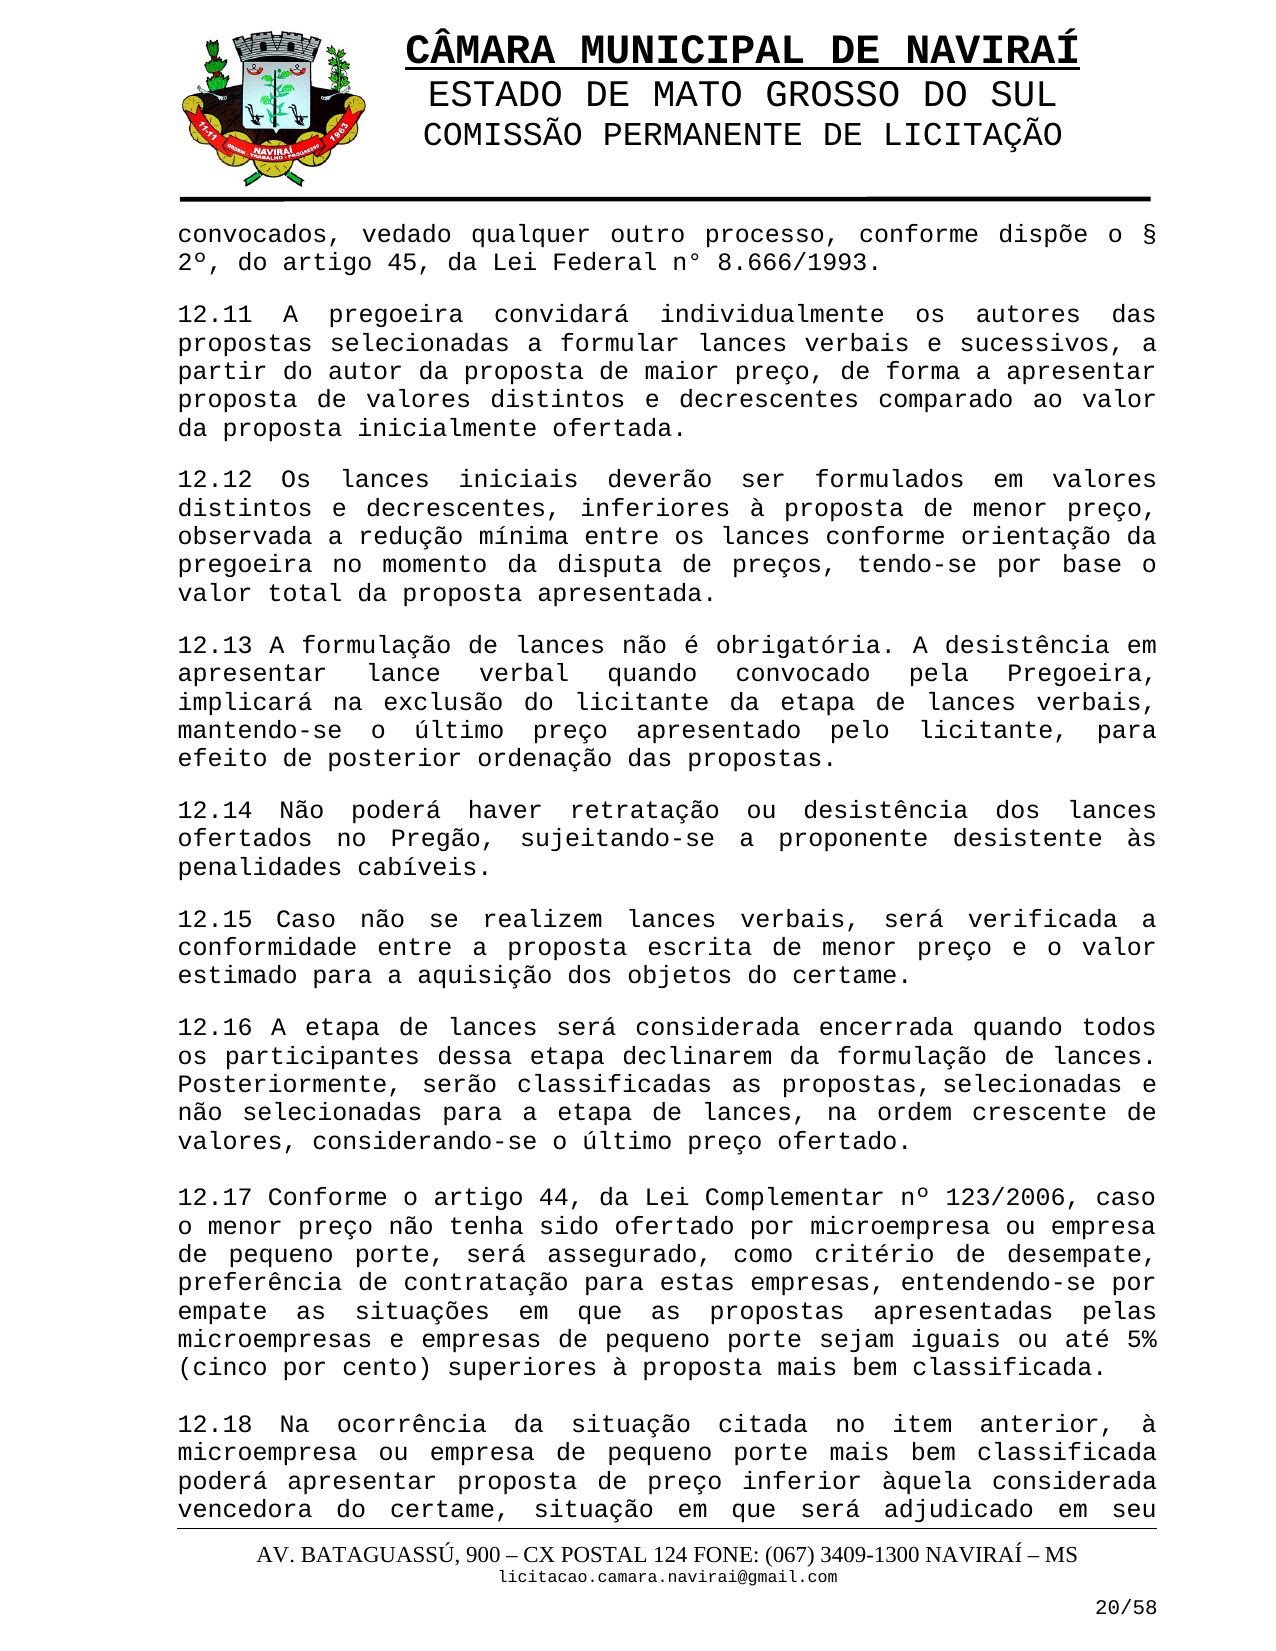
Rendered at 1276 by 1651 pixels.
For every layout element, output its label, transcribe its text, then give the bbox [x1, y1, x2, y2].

text 12.17 Conforme o artigo 44, da Lei Complementar nº 123/2006, caso o menor preço não tenha sido ofertado por microempresa ou empresa de pequeno porte, será assegurado, como critério de desempate, preferência de contratação para estas empresas, entendendo-se por empate as situações em que as propostas apresentadas pelas microempresas e empresas de pequeno porte sejam iguais ou até 5% (cinco por cento) superiores à proposta mais bem classificada. [177, 1185, 1157, 1383]
text 12.16 A etapa de lances será considerada encerrada quando todos os participantes dessa etapa declinarem da formulação de lances. Posteriormente, serão classificadas as propostas, selecionadas e não selecionadas para a etapa de lances, na ordem crescente de valores, considerando-se o último preço ofertado. [177, 1015, 1157, 1157]
text 12.12 Os lances iniciais deverão ser formulados em valores distintos e decrescentes, inferiores à proposta de menor preço, observada a redução mínima entre os lances conforme orientação da pregoeira no momento da disputa de preços, tendo-se por base o valor total da proposta apresentada. [177, 467, 1157, 609]
text convocados, vedado qualquer outro processo, conforme dispõe o § 2º, do artigo 45, da Lei Federal n° 8.666/1993. [177, 221, 1157, 278]
text 12.13 A formulação de lances não é obrigatória. A desistência em apresentar lance verbal quando convocado pela Pregoeira, implicará na exclusão do licitante da etapa de lances verbais, mantendo-se o último preço apresentado pelo licitante, para efeito de posterior ordenação das propostas. [177, 632, 1157, 774]
text 12.14 Não poderá haver retratação ou desistência dos lances ofertados no Pregão, sujeitando-se a proponente desistente às penalidades cabíveis. [177, 798, 1157, 883]
text 12.15 Caso não se realizem lances verbais, será verificada a conformidade entre a proposta escrita de menor preço e o valor estimado para a aquisição dos objetos do certame. [177, 906, 1157, 991]
text 12.18 Na ocorrência da situação citada no item anterior, à microempresa ou empresa de pequeno porte mais bem classificada poderá apresentar proposta de preço inferior àquela considerada vencedora do certame, situação em que será adjudicado em seu [177, 1412, 1157, 1525]
text 12.11 A pregoeira convidará individualmente os autores das propostas selecionadas a formular lances verbais e sucessivos, a partir do autor da proposta de maior preço, de forma a apresentar proposta de valores distintos e decrescentes comparado ao valor da proposta inicialmente ofertada. [177, 302, 1157, 443]
